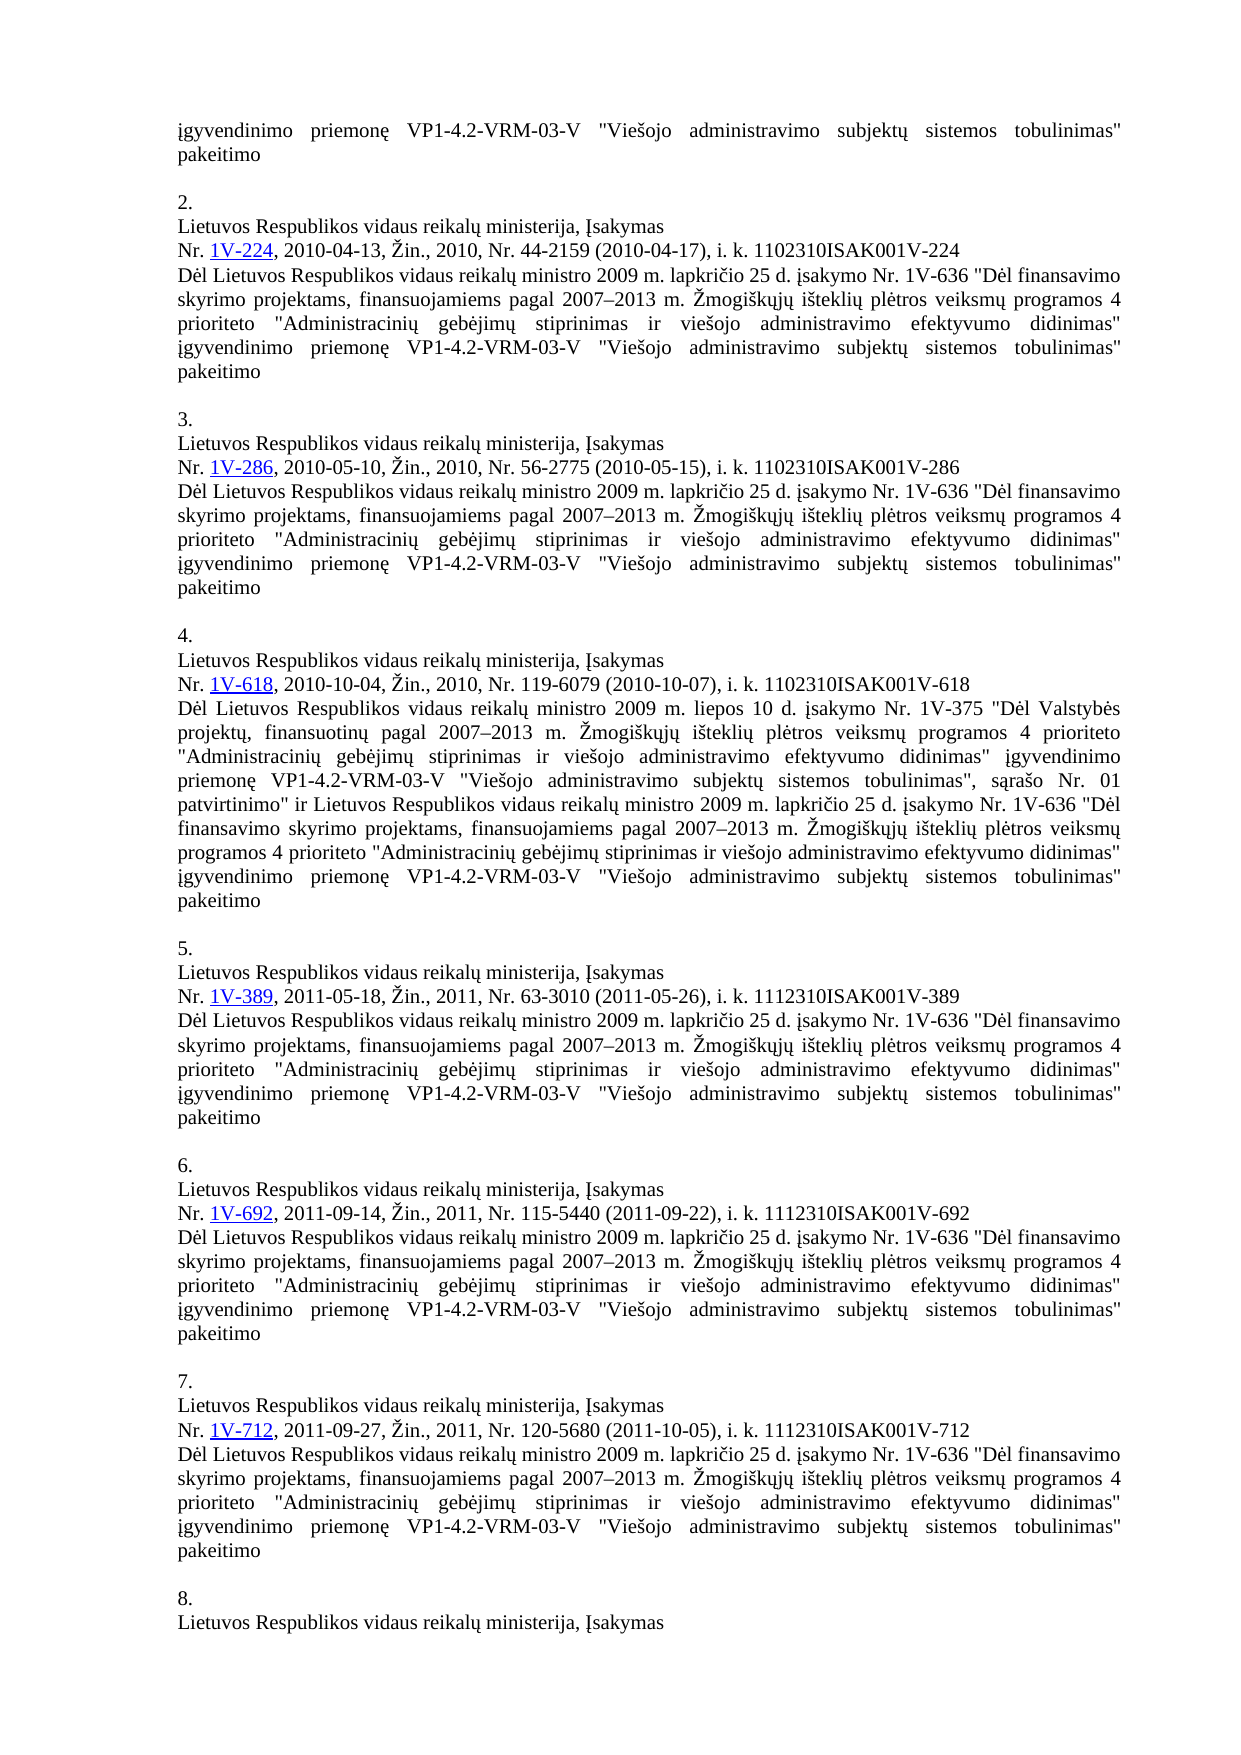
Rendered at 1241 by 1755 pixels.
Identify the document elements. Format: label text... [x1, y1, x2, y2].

text 8. [177, 1586, 1122, 1610]
text įgyvendinimo priemonę VP1-4.2-VRM-03-V "Viešojo administravimo subjektų sistemos tobulinimas" pakeitimo [177, 118, 1122, 166]
text Dėl Lietuvos Respublikos vidaus reikalų ministro 2009 m. lapkričio 25 d. įsakymo Nr. 1V-636 "Dėl finansavimo skyrimo projektams, finansuojamiems pagal 2007–2013 m. Žmogiškųjų išteklių plėtros veiksmų programos 4 prioriteto "Administracinių gebėjimų stiprinimas ir viešojo administravimo efektyvumo didinimas" įgyvendinimo priemonę VP1-4.2-VRM-03-V "Viešojo administravimo subjektų sistemos tobulinimas" pakeitimo [177, 1442, 1122, 1562]
text Lietuvos Respublikos vidaus reikalų ministerija, Įsakymas [177, 647, 1122, 672]
text 3. [177, 407, 1122, 431]
text Lietuvos Respublikos vidaus reikalų ministerija, Įsakymas [177, 431, 1122, 455]
text Lietuvos Respublikos vidaus reikalų ministerija, Įsakymas [177, 1610, 1122, 1634]
text Lietuvos Respublikos vidaus reikalų ministerija, Įsakymas [177, 1393, 1122, 1417]
text Nr. 1V-389, 2011-05-18, Žin., 2011, Nr. 63-3010 (2011-05-26), i. k. 1112310ISAK001V-389 [177, 984, 1122, 1008]
text Nr. 1V-224, 2010-04-13, Žin., 2010, Nr. 44-2159 (2010-04-17), i. k. 1102310ISAK001V-224 [177, 238, 1122, 262]
text Dėl Lietuvos Respublikos vidaus reikalų ministro 2009 m. lapkričio 25 d. įsakymo Nr. 1V-636 "Dėl finansavimo skyrimo projektams, finansuojamiems pagal 2007–2013 m. Žmogiškųjų išteklių plėtros veiksmų programos 4 prioriteto "Administracinių gebėjimų stiprinimas ir viešojo administravimo efektyvumo didinimas" įgyvendinimo priemonę VP1-4.2-VRM-03-V "Viešojo administravimo subjektų sistemos tobulinimas" pakeitimo [177, 1225, 1122, 1345]
text Lietuvos Respublikos vidaus reikalų ministerija, Įsakymas [177, 960, 1122, 984]
text 5. [177, 936, 1122, 960]
text 4. [177, 623, 1122, 647]
text Lietuvos Respublikos vidaus reikalų ministerija, Įsakymas [177, 214, 1122, 238]
text 7. [177, 1369, 1122, 1393]
text 2. [177, 190, 1122, 214]
text Nr. 1V-692, 2011-09-14, Žin., 2011, Nr. 115-5440 (2011-09-22), i. k. 1112310ISAK001V-692 [177, 1201, 1122, 1225]
text Nr. 1V-286, 2010-05-10, Žin., 2010, Nr. 56-2775 (2010-05-15), i. k. 1102310ISAK001V-286 [177, 455, 1122, 479]
text Dėl Lietuvos Respublikos vidaus reikalų ministro 2009 m. lapkričio 25 d. įsakymo Nr. 1V-636 "Dėl finansavimo skyrimo projektams, finansuojamiems pagal 2007–2013 m. Žmogiškųjų išteklių plėtros veiksmų programos 4 prioriteto "Administracinių gebėjimų stiprinimas ir viešojo administravimo efektyvumo didinimas" įgyvendinimo priemonę VP1-4.2-VRM-03-V "Viešojo administravimo subjektų sistemos tobulinimas" pakeitimo [177, 1008, 1122, 1129]
text Nr. 1V-712, 2011-09-27, Žin., 2011, Nr. 120-5680 (2011-10-05), i. k. 1112310ISAK001V-712 [177, 1417, 1122, 1442]
text Dėl Lietuvos Respublikos vidaus reikalų ministro 2009 m. liepos 10 d. įsakymo Nr. 1V-375 "Dėl Valstybės projektų, finansuotinų pagal 2007–2013 m. Žmogiškųjų išteklių plėtros veiksmų programos 4 prioriteto "Administracinių gebėjimų stiprinimas ir viešojo administravimo efektyvumo didinimas" įgyvendinimo priemonę VP1-4.2-VRM-03-V "Viešojo administravimo subjektų sistemos tobulinimas", sąrašo Nr. 01 patvirtinimo" ir Lietuvos Respublikos vidaus reikalų ministro 2009 m. lapkričio 25 d. įsakymo Nr. 1V-636 "Dėl finansavimo skyrimo projektams, finansuojamiems pagal 2007–2013 m. Žmogiškųjų išteklių plėtros veiksmų programos 4 prioriteto "Administracinių gebėjimų stiprinimas ir viešojo administravimo efektyvumo didinimas" įgyvendinimo priemonę VP1-4.2-VRM-03-V "Viešojo administravimo subjektų sistemos tobulinimas" pakeitimo [177, 696, 1122, 912]
text Nr. 1V-618, 2010-10-04, Žin., 2010, Nr. 119-6079 (2010-10-07), i. k. 1102310ISAK001V-618 [177, 672, 1122, 696]
text 6. [177, 1153, 1122, 1177]
text Lietuvos Respublikos vidaus reikalų ministerija, Įsakymas [177, 1177, 1122, 1201]
text Dėl Lietuvos Respublikos vidaus reikalų ministro 2009 m. lapkričio 25 d. įsakymo Nr. 1V-636 "Dėl finansavimo skyrimo projektams, finansuojamiems pagal 2007–2013 m. Žmogiškųjų išteklių plėtros veiksmų programos 4 prioriteto "Administracinių gebėjimų stiprinimas ir viešojo administravimo efektyvumo didinimas" įgyvendinimo priemonę VP1-4.2-VRM-03-V "Viešojo administravimo subjektų sistemos tobulinimas" pakeitimo [177, 479, 1122, 599]
text Dėl Lietuvos Respublikos vidaus reikalų ministro 2009 m. lapkričio 25 d. įsakymo Nr. 1V-636 "Dėl finansavimo skyrimo projektams, finansuojamiems pagal 2007–2013 m. Žmogiškųjų išteklių plėtros veiksmų programos 4 prioriteto "Administracinių gebėjimų stiprinimas ir viešojo administravimo efektyvumo didinimas" įgyvendinimo priemonę VP1-4.2-VRM-03-V "Viešojo administravimo subjektų sistemos tobulinimas" pakeitimo [177, 262, 1122, 383]
